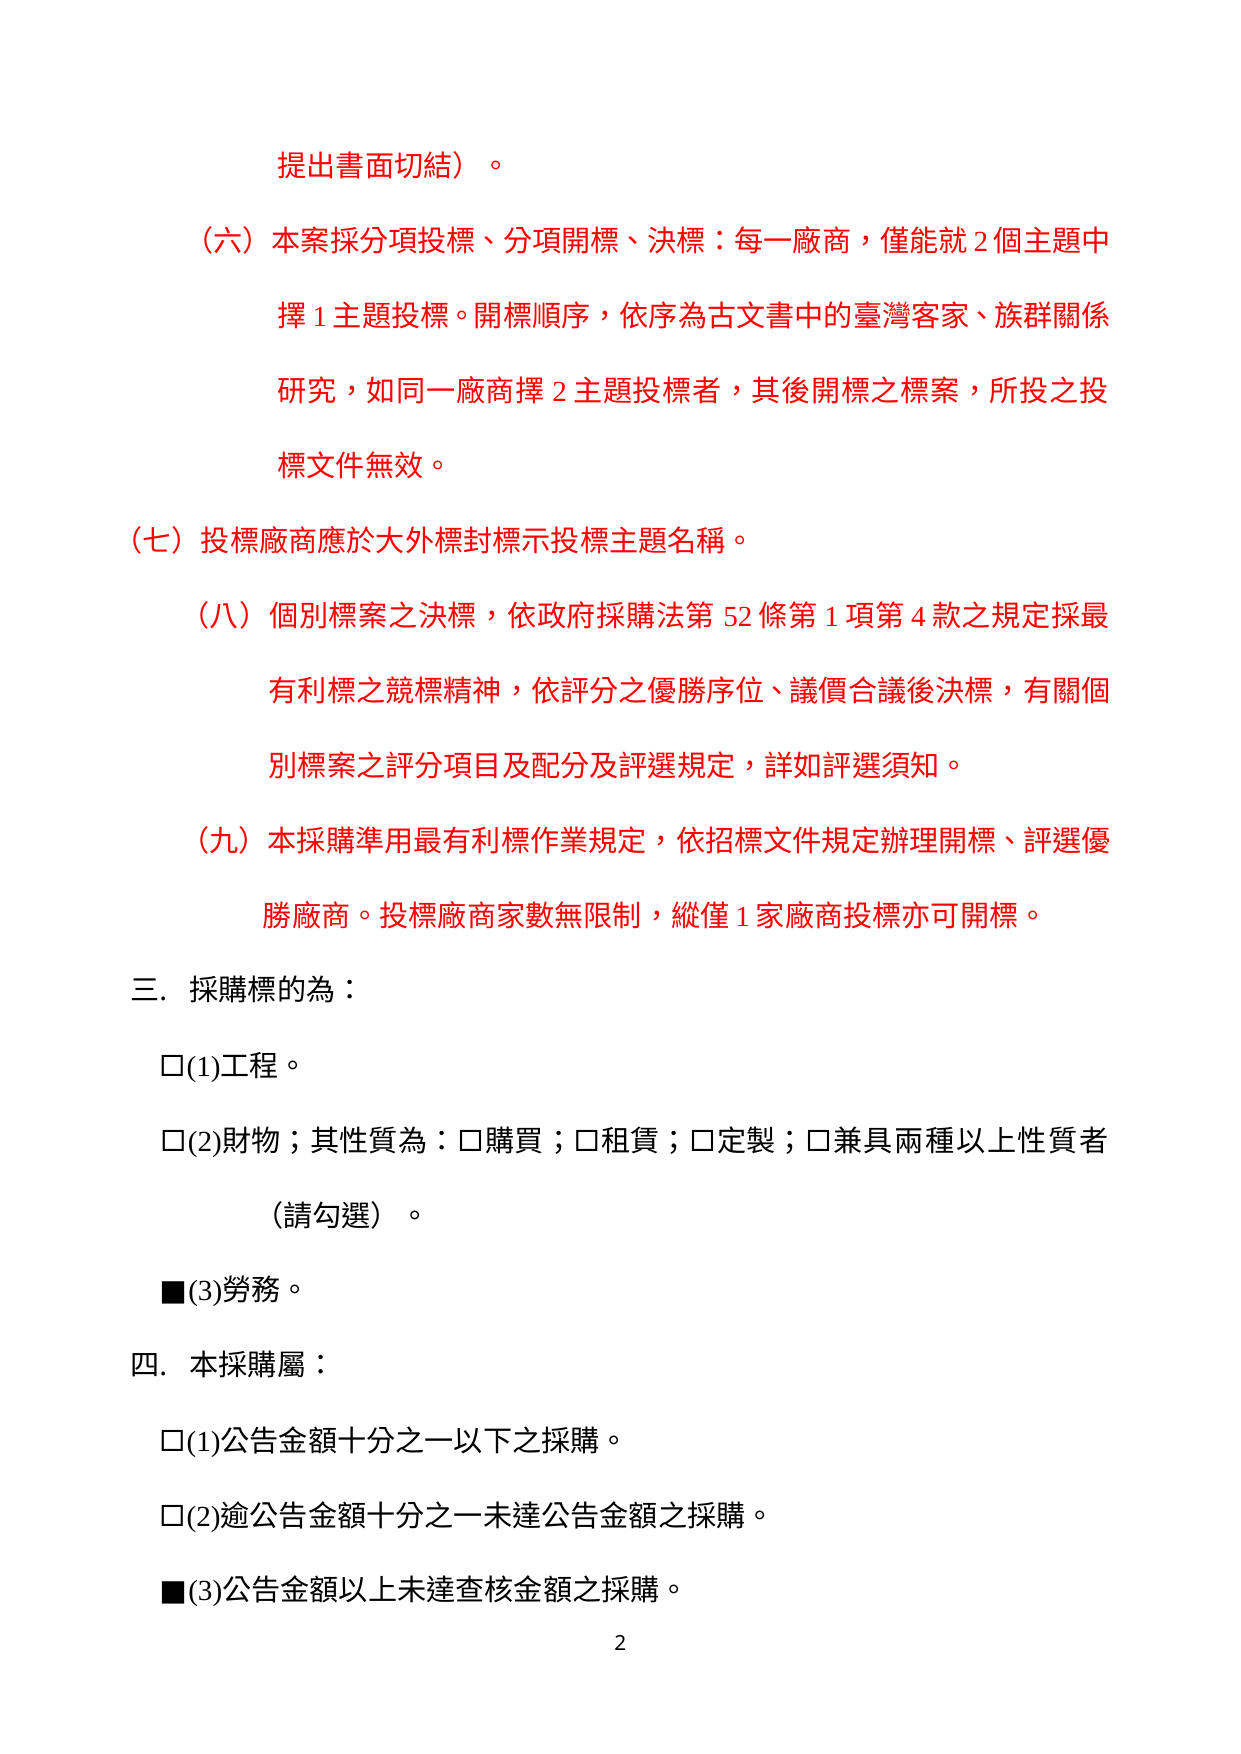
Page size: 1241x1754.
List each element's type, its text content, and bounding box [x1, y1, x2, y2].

text （六）本案採分項投標、分項開標、決標：每一廠商，僅能就2個主題中擇1主題投標。開標順序，依序為古文書中的臺灣客家、族群關係研究，如同一廠商擇2主題投標者，其後開標之標案，所投之投標文件無效。 [184, 201, 1110, 501]
text (1)公告金額十分之一以下之採購。 [130, 1401, 1110, 1476]
text (1)工程。 [130, 1026, 1110, 1101]
text （七）投標廠商應於大外標封標示投標主題名稱。 [47, 501, 1110, 576]
text (2)逾公告金額十分之一未達公告金額之採購。 [130, 1476, 1110, 1551]
text ■(3)勞務。 [130, 1251, 1110, 1326]
text （九）本採購準用最有利標作業規定，依招標文件規定辦理開標、評選優勝廠商。投標廠商家數無限制，縱僅1家廠商投標亦可開標。 [180, 801, 1110, 951]
text ■(3)公告金額以上未達查核金額之採購。 [130, 1551, 1110, 1626]
text 提出書面切結）。 [184, 126, 1110, 201]
list 採購標的為： [130, 951, 1110, 1026]
text (2)財物；其性質為：購買；租賃；定製；兼具兩種以上性質者（請勾選）。 [130, 1101, 1110, 1251]
list 本採購屬： [130, 1326, 1110, 1401]
text （八）個別標案之決標，依政府採購法第52條第1項第4款之規定採最有利標之競標精神，依評分之優勝序位、議價合議後決標，有關個別標案之評分項目及配分及評選規定，詳如評選須知。 [180, 576, 1110, 801]
